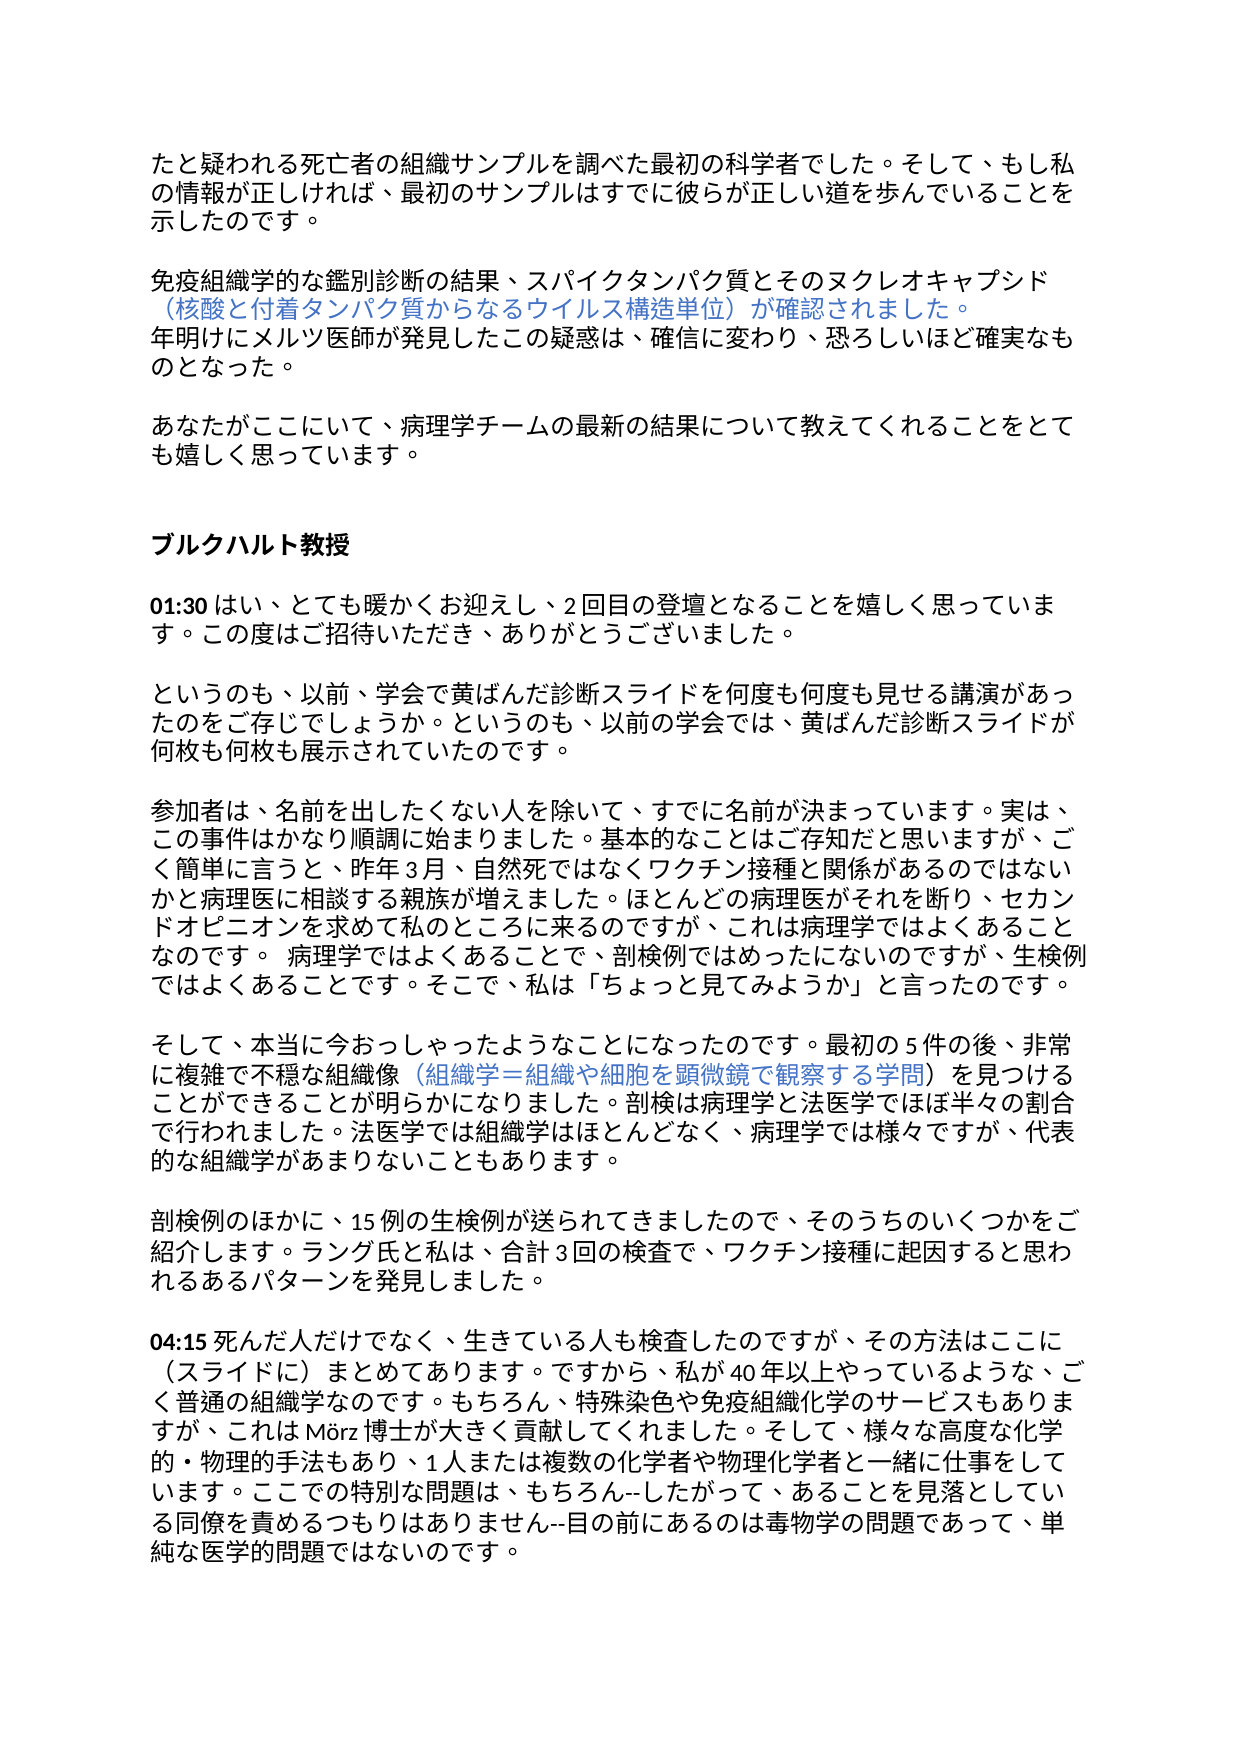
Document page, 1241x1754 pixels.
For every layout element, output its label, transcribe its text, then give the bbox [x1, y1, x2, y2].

text というのも、以前、学会で黄ばんだ診断スライドを何度も何度も見せる講演があったのをご存じでしょうか。というのも、以前の学会では、黄ばんだ診断スライドが何枚も何枚も展示されていたのです。 [150, 680, 1090, 766]
text たと疑われる死亡者の組織サンプルを調べた最初の科学者でした。そして、もし私の情報が正しければ、最初のサンプルはすでに彼らが正しい道を歩んでいることを示したのです。 [150, 150, 1090, 236]
text ブルクハルト教授 [150, 531, 1090, 559]
text あなたがここにいて、病理学チームの最新の結果について教えてくれることをとても嬉しく思っています。 [150, 412, 1090, 470]
text そして、本当に今おっしゃったようなことになったのです。最初の5件の後、非常に複雑で不穏な組織像（組織学＝組織や細胞を顕微鏡で観察する学問）を見つけることができることが明らかになりました。剖検は病理学と法医学でほぼ半々の割合で行われました。法医学では組織学はほとんどなく、病理学では様々ですが、代表的な組織学があまりないこともあります。 [150, 1030, 1090, 1176]
text 04:15 死んだ人だけでなく、生きている人も検査したのですが、その方法はここに（スライドに）まとめてあります。ですから、私が40年以上やっているような、ごく普通の組織学なのです。もちろん、特殊染色や免疫組織化学のサービスもありますが、これはMörz博士が大きく貢献してくれました。そして、様々な高度な化学的・物理的手法もあり、1人または複数の化学者や物理化学者と一緒に仕事をしています。ここでの特別な問題は、もちろん--したがって、あることを見落としている同僚を責めるつもりはありません--目の前にあるのは毒物学の問題であって、単純な医学的問題ではないのです。 [150, 1327, 1090, 1567]
text 01:30 はい、とても暖かくお迎えし、2回目の登壇となることを嬉しく思っています。この度はご招待いただき、ありがとうございました。 [150, 590, 1090, 649]
text 剖検例のほかに、15例の生検例が送られてきましたので、そのうちのいくつかをご紹介します。ラング氏と私は、合計3回の検査で、ワクチン接種に起因すると思われるあるパターンを発見しました。 [150, 1206, 1090, 1296]
text 年明けにメルツ医師が発見したこの疑惑は、確信に変わり、恐ろしいほど確実なものとなった。 [150, 324, 1090, 382]
text 免疫組織学的な鑑別診断の結果、スパイクタンパク質とそのヌクレオキャプシド（核酸と付着タンパク質からなるウイルス構造単位）が確認されました。 [150, 267, 1090, 324]
text 参加者は、名前を出したくない人を除いて、すでに名前が決まっています。実は、この事件はかなり順調に始まりました。基本的なことはご存知だと思いますが、ごく簡単に言うと、昨年3月、自然死ではなくワクチン接種と関係があるのではないかと病理医に相談する親族が増えました。ほとんどの病理医がそれを断り、セカンドオピニオンを求めて私のところに来るのですが、これは病理学ではよくあることなのです。 病理学ではよくあることで、剖検例ではめったにないのですが、生検例ではよくあることです。そこで、私は「ちょっと見てみようか」と言ったのです。 [150, 797, 1090, 1000]
